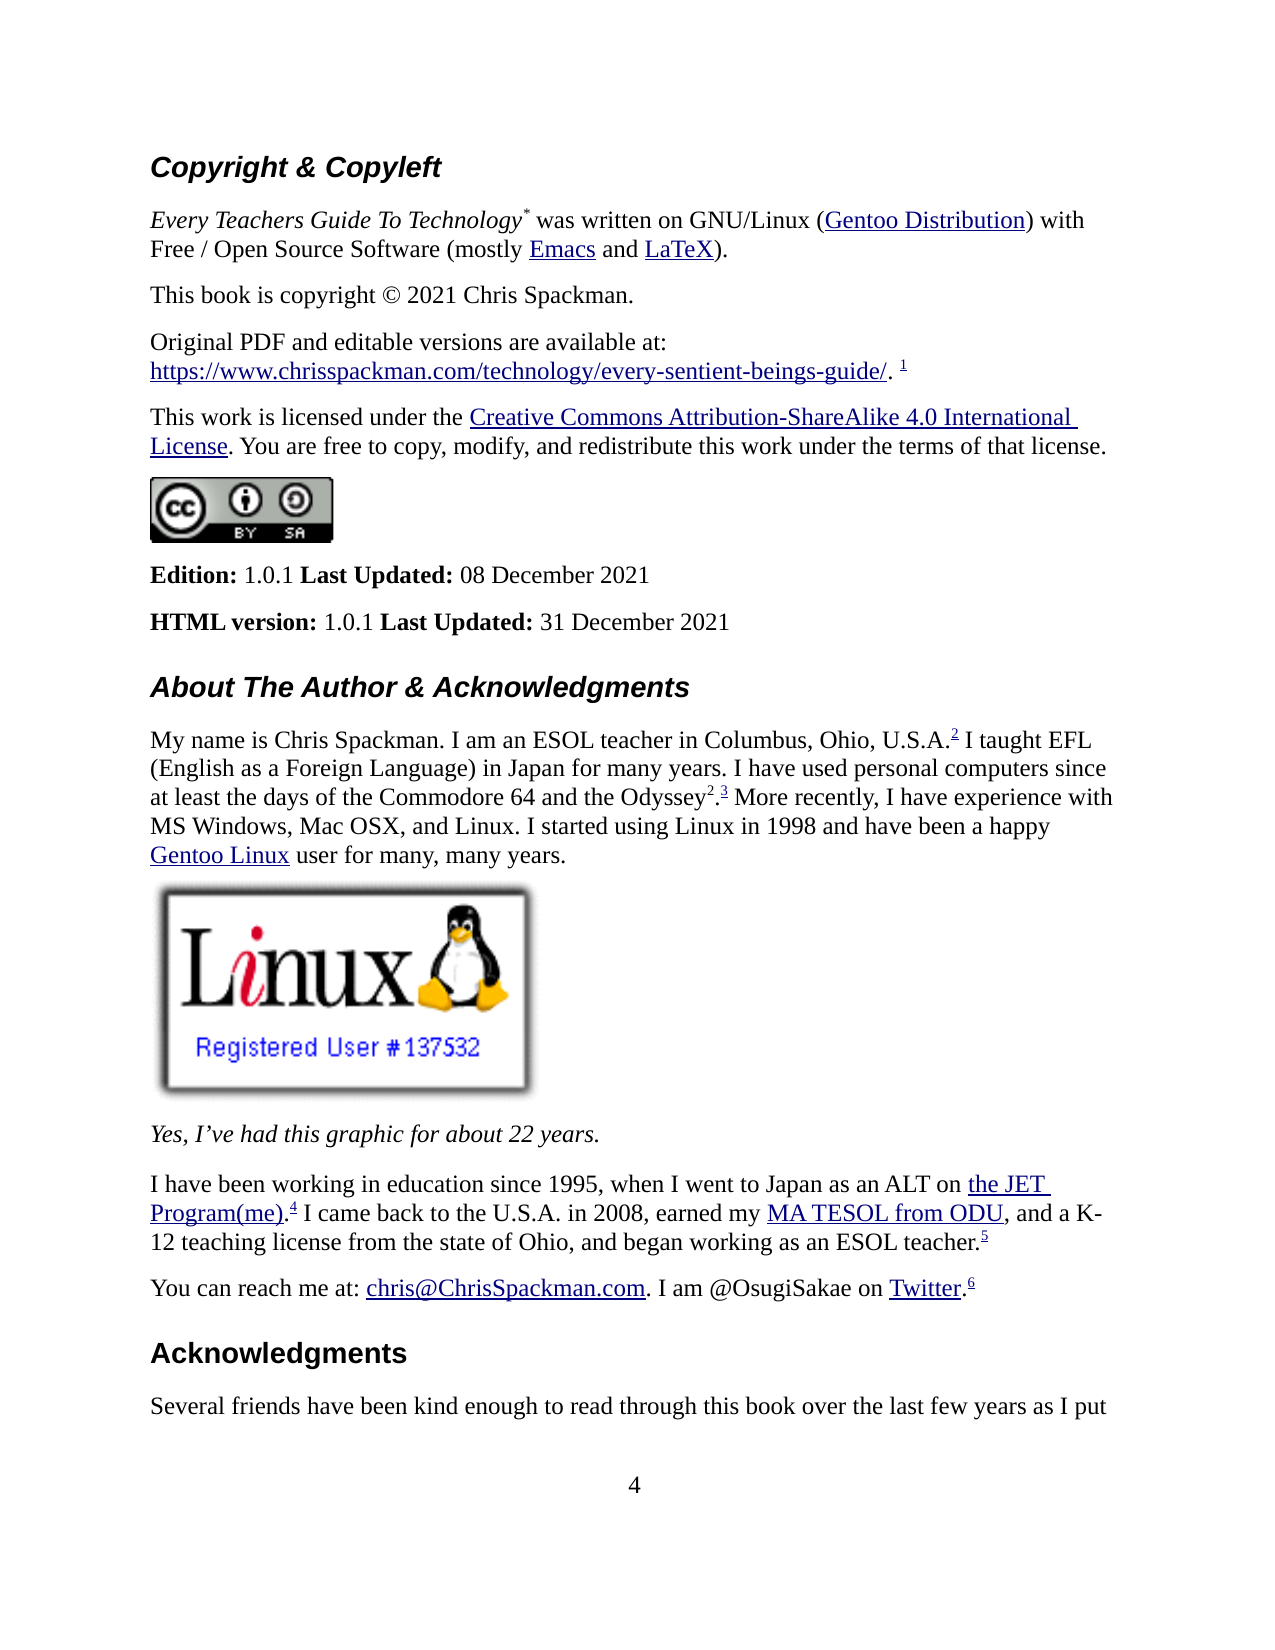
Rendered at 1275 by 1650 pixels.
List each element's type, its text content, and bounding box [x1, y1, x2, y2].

text Several friends have been kind enough to read through this book over the last few years as I put [150, 1391, 1125, 1420]
subtitle Copyright & Copyleft [150, 150, 1125, 183]
text I have been working in education since 1995, when I went to Japan as an ALT on the JET Program(me).4 I came back to the U.S.A. in 2008, earned my MA TESOL from ODU, and a K-12 teaching license from the state of Ohio, and began working as an ESOL teacher.5 [150, 1169, 1125, 1256]
text HTML version: 1.0.1 Last Updated: 31 December 2021 [150, 607, 1125, 636]
text Every Teachers Guide To Technology* was written on GNU/Linux (Gentoo Distribution) with Free / Open Source Software (mostly Emacs and LaTeX). [150, 205, 1125, 262]
picture [150, 477, 334, 543]
subtitle About The Author & Acknowledgments [150, 670, 1125, 703]
text This book is copyright © 2021 Chris Spackman. [150, 280, 1125, 309]
text My name is Chris Spackman. I am an ESOL teacher in Columbus, Ohio, U.S.A.2 I taught EFL (English as a Foreign Language) in Japan for many years. I have used personal computers since at least the days of the Commodore 64 and the Odyssey2.3 More recently, I have experience with MS Windows, Mac OSX, and Linux. I started using Linux in 1998 and have been a happy Gentoo Linux user for many, many years. [150, 725, 1125, 868]
text Edition: 1.0.1 Last Updated: 08 December 2021 [150, 560, 1125, 589]
picture [150, 877, 546, 1107]
text You can reach me at: chris@ChrisSpackman.com. I am @OsugiSakae on Twitter.6 [150, 1273, 1125, 1302]
subtitle Acknowledgments [150, 1336, 1125, 1370]
text Original PDF and editable versions are available at: https://www.chrisspackman.com/technology/every-sentient-beings-guide/. 1 [150, 327, 1125, 384]
text This work is licensed under the Creative Commons Attribution-ShareAlike 4.0 International License. You are free to copy, modify, and redistribute this work under the terms of that license. [150, 402, 1125, 460]
text Yes, I’ve had this graphic for about 22 years. [150, 1119, 1125, 1148]
